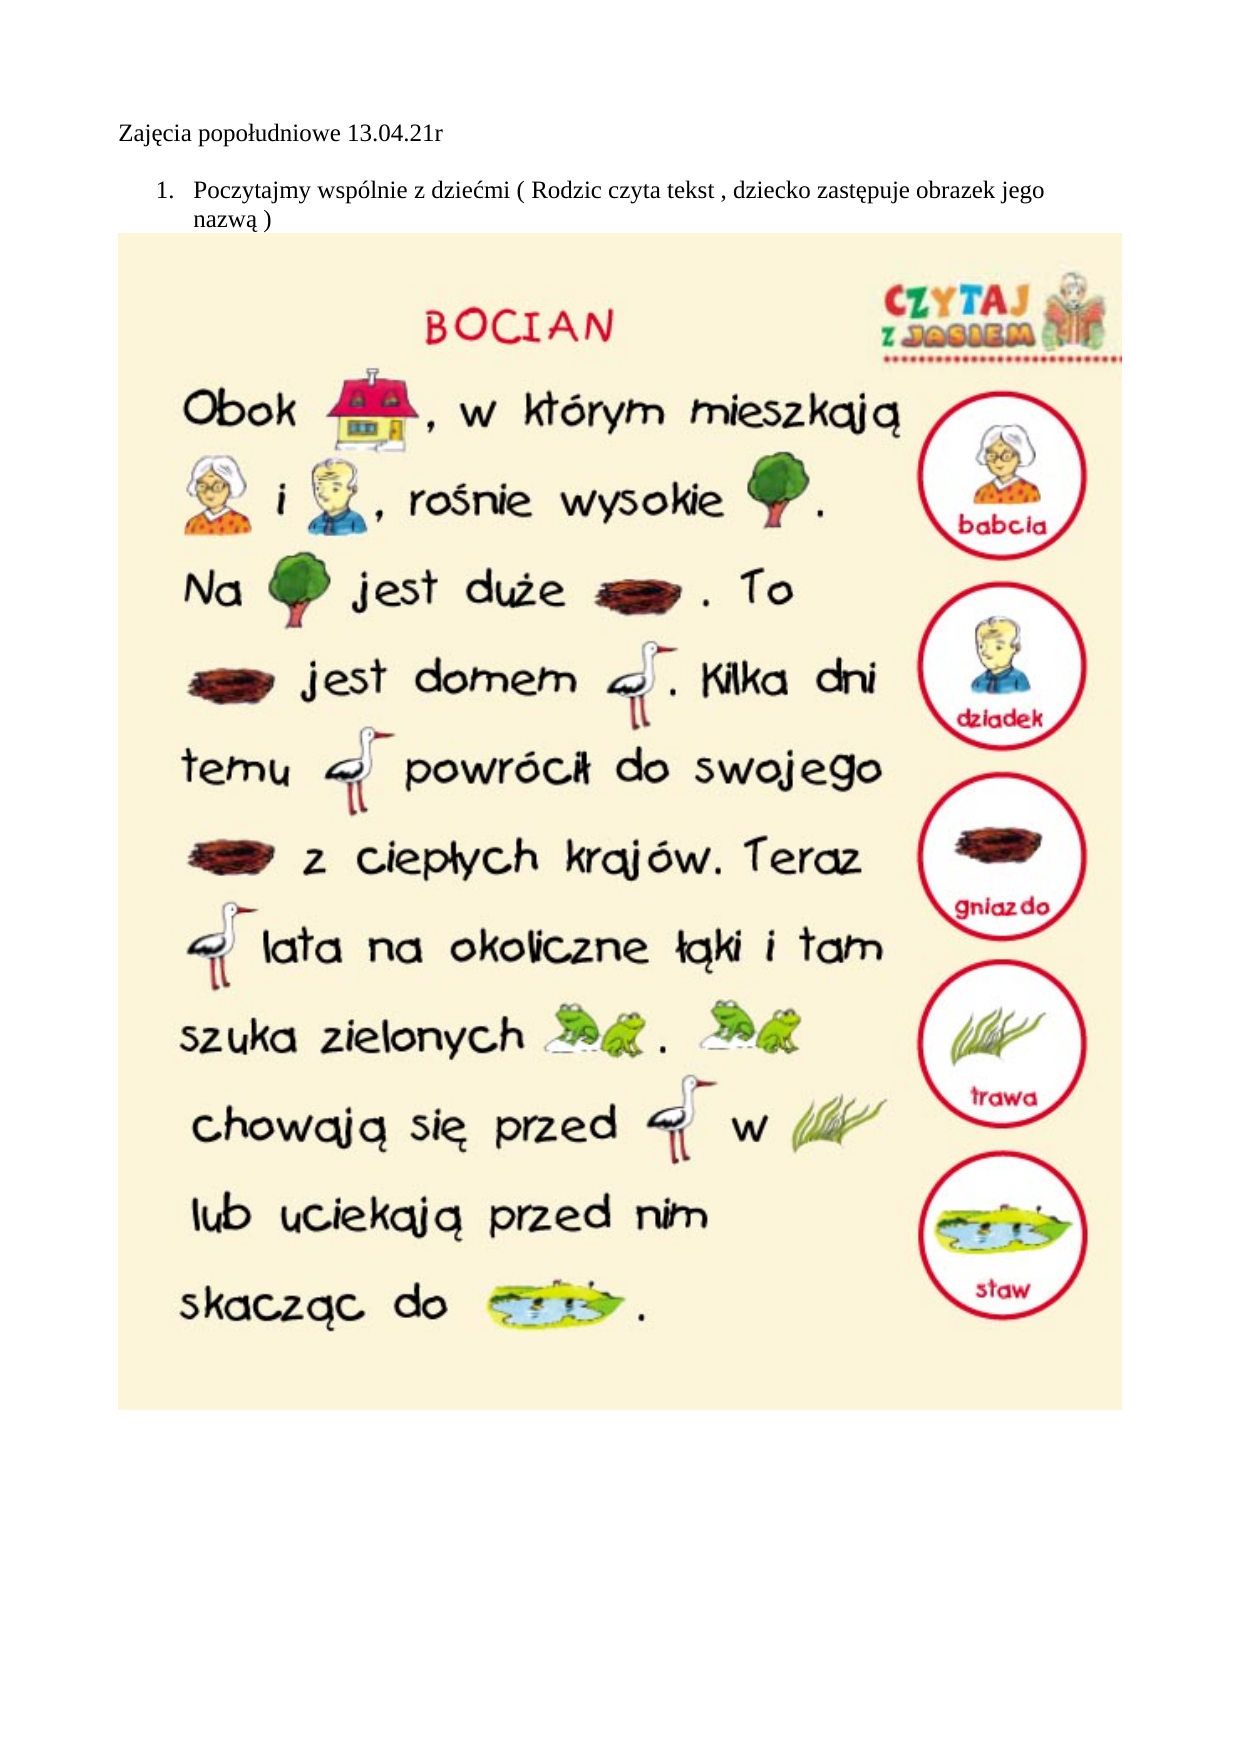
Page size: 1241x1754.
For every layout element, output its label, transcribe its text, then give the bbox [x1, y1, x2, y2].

text Zajęcia popołudniowe 13.04.21r [118, 118, 1122, 147]
picture [118, 233, 1123, 1410]
list Poczytajmy wspólnie z dziećmi ( Rodzic czyta tekst , dziecko zastępuje obrazek jego nazwą ) [156, 176, 1122, 233]
